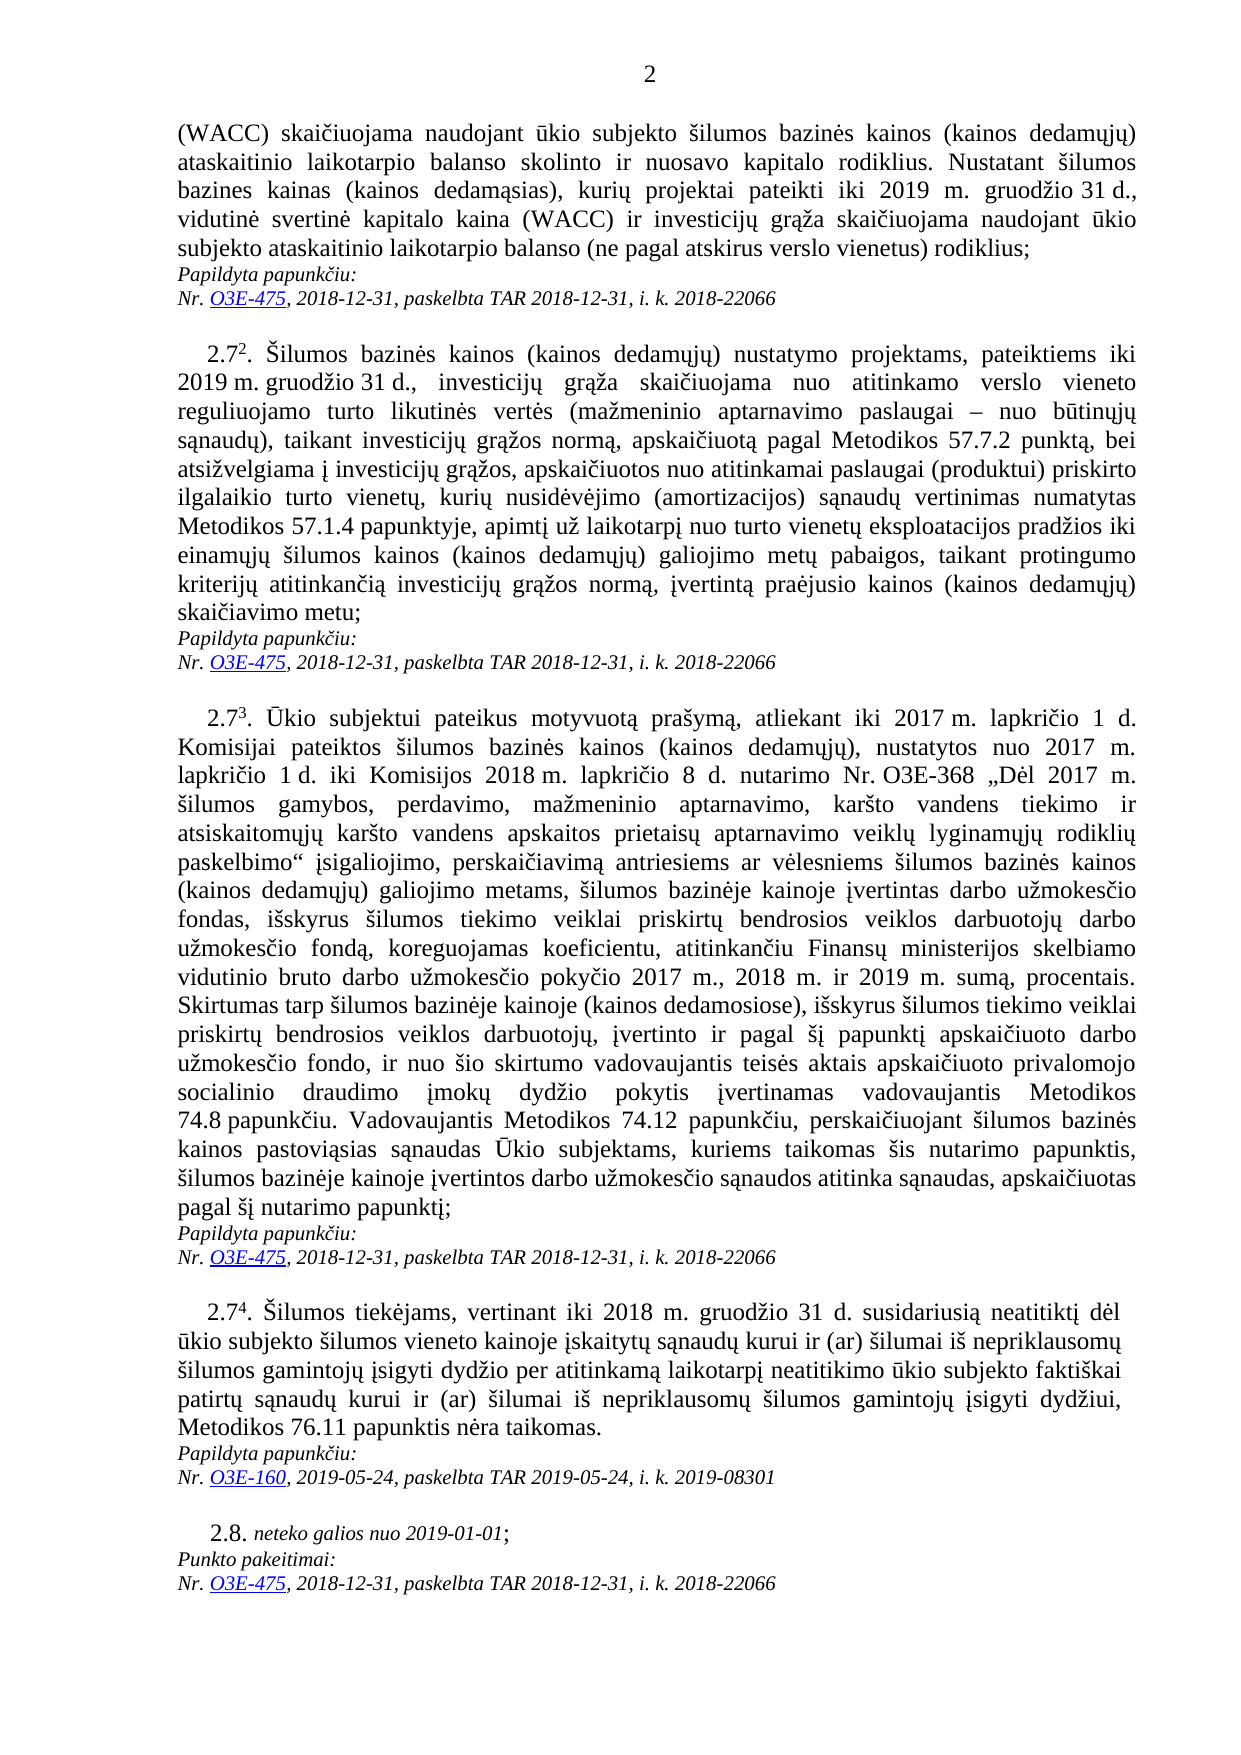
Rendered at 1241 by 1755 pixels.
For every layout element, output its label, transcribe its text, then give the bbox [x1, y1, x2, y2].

text 2.74. Šilumos tiekėjams, vertinant iki 2018 m. gruodžio 31 d. susidariusią neatitiktį dėl ūkio subjekto šilumos vieneto kainoje įskaitytų sąnaudų kurui ir (ar) šilumai iš nepriklausomų šilumos gamintojų įsigyti dydžio per atitinkamą laikotarpį neatitikimo ūkio subjekto faktiškai patirtų sąnaudų kurui ir (ar) šilumai iš nepriklausomų šilumos gamintojų įsigyti dydžiui, Metodikos 76.11 papunktis nėra taikomas. [177, 1297, 1122, 1441]
text Papildyta papunkčiu: [177, 262, 1122, 286]
text 2.73. Ūkio subjektui pateikus motyvuotą prašymą, atliekant iki 2017 m. lapkričio 1 d. Komisijai pateiktos šilumos bazinės kainos (kainos dedamųjų), nustatytos nuo 2017 m. lapkričio 1 d. iki Komisijos 2018 m. lapkričio 8 d. nutarimo Nr. O3E-368 „Dėl 2017 m. šilumos gamybos, perdavimo, mažmeninio aptarnavimo, karšto vandens tiekimo ir atsiskaitomųjų karšto vandens apskaitos prietaisų aptarnavimo veiklų lyginamųjų rodiklių paskelbimo“ įsigaliojimo, perskaičiavimą antriesiems ar vėlesniems šilumos bazinės kainos (kainos dedamųjų) galiojimo metams, šilumos bazinėje kainoje įvertintas darbo užmokesčio fondas, išskyrus šilumos tiekimo veiklai priskirtų bendrosios veiklos darbuotojų darbo užmokesčio fondą, koreguojamas koeficientu, atitinkančiu Finansų ministerijos skelbiamo vidutinio bruto darbo užmokesčio pokyčio 2017 m., 2018 m. ir 2019 m. sumą, procentais. Skirtumas tarp šilumos bazinėje kainoje (kainos dedamosiose), išskyrus šilumos tiekimo veiklai priskirtų bendrosios veiklos darbuotojų, įvertinto ir pagal šį papunktį apskaičiuoto darbo užmokesčio fondo, ir nuo šio skirtumo vadovaujantis teisės aktais apskaičiuoto privalomojo socialinio draudimo įmokų dydžio pokytis įvertinamas vadovaujantis Metodikos 74.8 papunkčiu. Vadovaujantis Metodikos 74.12 papunkčiu, perskaičiuojant šilumos bazinės kainos pastoviąsias sąnaudas Ūkio subjektams, kuriems taikomas šis nutarimo papunktis, šilumos bazinėje kainoje įvertintos darbo užmokesčio sąnaudos atitinka sąnaudas, apskaičiuotas pagal šį nutarimo papunktį; [177, 703, 1137, 1221]
text Nr. O3E-475, 2018-12-31, paskelbta TAR 2018-12-31, i. k. 2018-22066 [177, 286, 1122, 310]
text Papildyta papunkčiu: [177, 626, 1122, 650]
text 2.8. neteko galios nuo 2019-01-01; [177, 1518, 1122, 1547]
text Nr. O3E-475, 2018-12-31, paskelbta TAR 2018-12-31, i. k. 2018-22066 [177, 650, 1122, 674]
text 2.72. Šilumos bazinės kainos (kainos dedamųjų) nustatymo projektams, pateiktiems iki 2019 m. gruodžio 31 d., investicijų grąža skaičiuojama nuo atitinkamo verslo vieneto reguliuojamo turto likutinės vertės (mažmeninio aptarnavimo paslaugai – nuo būtinųjų sąnaudų), taikant investicijų grąžos normą, apskaičiuotą pagal Metodikos 57.7.2 punktą, bei atsižvelgiama į investicijų grąžos, apskaičiuotos nuo atitinkamai paslaugai (produktui) priskirto ilgalaikio turto vienetų, kurių nusidėvėjimo (amortizacijos) sąnaudų vertinimas numatytas Metodikos 57.1.4 papunktyje, apimtį už laikotarpį nuo turto vienetų eksploatacijos pradžios iki einamųjų šilumos kainos (kainos dedamųjų) galiojimo metų pabaigos, taikant protingumo kriterijų atitinkančią investicijų grąžos normą, įvertintą praėjusio kainos (kainos dedamųjų) skaičiavimo metu; [177, 339, 1137, 626]
text (WACC) skaičiuojama naudojant ūkio subjekto šilumos bazinės kainos (kainos dedamųjų) ataskaitinio laikotarpio balanso skolinto ir nuosavo kapitalo rodiklius. Nustatant šilumos bazines kainas (kainos dedamąsias), kurių projektai pateikti iki 2019 m. gruodžio 31 d., vidutinė svertinė kapitalo kaina (WACC) ir investicijų grąža skaičiuojama naudojant ūkio subjekto ataskaitinio laikotarpio balanso (ne pagal atskirus verslo vienetus) rodiklius; [177, 118, 1137, 262]
text Papildyta papunkčiu: [177, 1221, 1122, 1245]
text Nr. O3E-475, 2018-12-31, paskelbta TAR 2018-12-31, i. k. 2018-22066 [177, 1245, 1122, 1269]
text Papildyta papunkčiu: [177, 1441, 1122, 1465]
text Nr. O3E-475, 2018-12-31, paskelbta TAR 2018-12-31, i. k. 2018-22066 [177, 1571, 1122, 1595]
text Nr. O3E-160, 2019-05-24, paskelbta TAR 2019-05-24, i. k. 2019-08301 [177, 1465, 1122, 1489]
text Punkto pakeitimai: [177, 1547, 1122, 1571]
